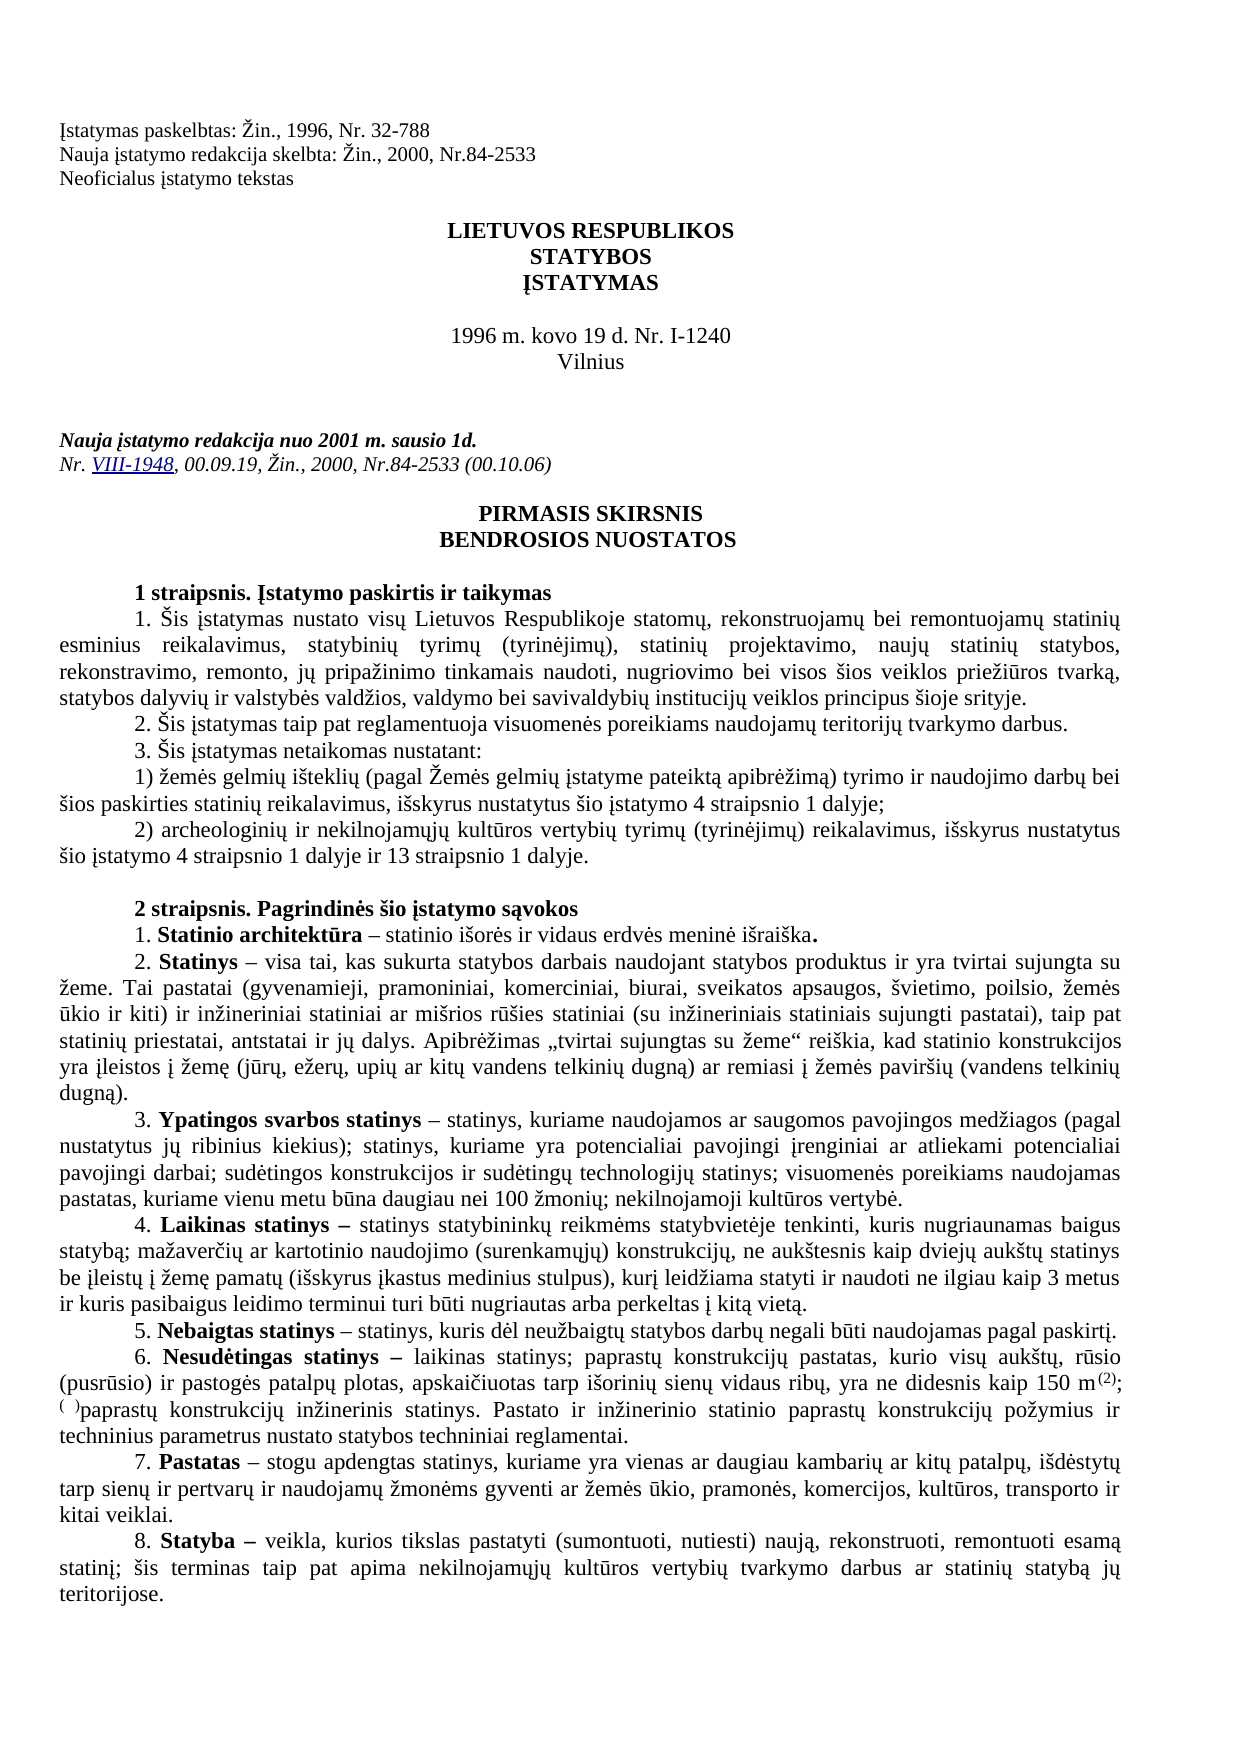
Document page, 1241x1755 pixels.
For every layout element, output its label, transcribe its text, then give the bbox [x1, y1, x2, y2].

text 6. Nesudėtingas statinys – laikinas statinys; paprastų konstrukcijų pastatas, kurio visų aukštų, rūsio (pusrūsio) ir pastogės patalpų plotas, apskaičiuotas tarp išorinių sienų vidaus ribų, yra ne didesnis kaip 150 m(2);( )paprastų konstrukcijų inžinerinis statinys. Pastato ir inžinerinio statinio paprastų konstrukcijų požymius ir techninius parametrus nustato statybos techniniai reglamentai. [59, 1343, 1122, 1448]
text 2. Šis įstatymas taip pat reglamentuoja visuomenės poreikiams naudojamų teritorijų tvarkymo darbus. [59, 711, 1122, 737]
text STATYBOS [59, 243, 1122, 269]
text Nr. VIII-1948, 00.09.19, Žin., 2000, Nr.84-2533 (00.10.06) [59, 452, 1122, 476]
text 5. Nebaigtas statinys – statinys, kuris dėl neužbaigtų statybos darbų negali būti naudojamas pagal paskirtį. [59, 1317, 1122, 1343]
text ĮSTATYMAS [59, 269, 1122, 296]
text 1. Šis įstatymas nustato visų Lietuvos Respublikoje statomų, rekonstruojamų bei remontuojamų statinių esminius reikalavimus, statybinių tyrimų (tyrinėjimų), statinių projektavimo, naujų statinių statybos, rekonstravimo, remonto, jų pripažinimo tinkamais naudoti, nugriovimo bei visos šios veiklos priežiūros tvarką, statybos dalyvių ir valstybės valdžios, valdymo bei savivaldybių institucijų veiklos principus šioje srityje. [59, 605, 1122, 711]
text 2) archeologinių ir nekilnojamųjų kultūros vertybių tyrimų (tyrinėjimų) reikalavimus, išskyrus nustatytus šio įstatymo 4 straipsnio 1 dalyje ir 13 straipsnio 1 dalyje. [59, 816, 1122, 869]
text 3. Ypatingos svarbos statinys – statinys, kuriame naudojamos ar saugomos pavojingos medžiagos (pagal nustatytus jų ribinius kiekius); statinys, kuriame yra potencialiai pavojingi įrenginiai ar atliekami potencialiai pavojingi darbai; sudėtingos konstrukcijos ir sudėtingų technologijų statinys; visuomenės poreikiams naudojamas pastatas, kuriame vienu metu būna daugiau nei 100 žmonių; nekilnojamoji kultūros vertybė. [59, 1106, 1122, 1211]
text pirmasis SKirsnis [59, 500, 1122, 526]
text Nauja įstatymo redakcija skelbta: Žin., 2000, Nr.84-2533 [59, 142, 1122, 166]
text 4. Laikinas statinys – statinys statybininkų reikmėms statybvietėje tenkinti, kuris nugriaunamas baigus statybą; mažaverčių ar kartotinio naudojimo (surenkamųjų) konstrukcijų, ne aukštesnis kaip dviejų aukštų statinys be įleistų į žemę pamatų (išskyrus įkastus medinius stulpus), kurį leidžiama statyti ir naudoti ne ilgiau kaip 3 metus ir kuris pasibaigus leidimo terminui turi būti nugriautas arba perkeltas į kitą vietą. [59, 1211, 1122, 1317]
text 1. Statinio architektūra – statinio išorės ir vidaus erdvės meninė išraiška. [59, 921, 1122, 948]
subtitle BENDROSIOS NUOSTATOS [59, 526, 1122, 552]
text Neoficialus įstatymo tekstas [59, 166, 1122, 190]
text Nauja įstatymo redakcija nuo 2001 m. sausio 1d. [59, 427, 1122, 452]
text 7. Pastatas – stogu apdengtas statinys, kuriame yra vienas ar daugiau kambarių ar kitų patalpų, išdėstytų tarp sienų ir pertvarų ir naudojamų žmonėms gyventi ar žemės ūkio, pramonės, komercijos, kultūros, transporto ir kitai veiklai. [59, 1448, 1122, 1527]
text 2. Statinys – visa tai, kas sukurta statybos darbais naudojant statybos produktus ir yra tvirtai sujungta su žeme. Tai pastatai (gyvenamieji, pramoniniai, komerciniai, biurai, sveikatos apsaugos, švietimo, poilsio, žemės ūkio ir kiti) ir inžineriniai statiniai ar mišrios rūšies statiniai (su inžineriniais statiniais sujungti pastatai), taip pat statinių priestatai, antstatai ir jų dalys. Apibrėžimas „tvirtai sujungtas su žeme“ reiškia, kad statinio konstrukcijos yra įleistos į žemę (jūrų, ežerų, upių ar kitų vandens telkinių dugną) ar remiasi į žemės paviršių (vandens telkinių dugną). [59, 948, 1122, 1106]
text 2 straipsnis. Pagrindinės šio įstatymo sąvokos [59, 895, 1122, 921]
text 1 straipsnis. Įstatymo paskirtis ir taikymas [59, 579, 1122, 605]
text 8. Statyba – veikla, kurios tikslas pastatyti (sumontuoti, nutiesti) naują, rekonstruoti, remontuoti esamą statinį; šis terminas taip pat apima nekilnojamųjų kultūros vertybių tvarkymo darbus ar statinių statybą jų teritorijose. [59, 1527, 1122, 1607]
text Įstatymas paskelbtas: Žin., 1996, Nr. 32-788 [59, 118, 1122, 142]
text Vilnius [59, 348, 1122, 375]
text LIETUVOS RESPUBLIKOS [59, 217, 1122, 243]
text 1996 m. kovo 19 d. Nr. I-1240 [59, 322, 1122, 348]
text 3. Šis įstatymas netaikomas nustatant: [59, 737, 1122, 763]
text 1) žemės gelmių išteklių (pagal Žemės gelmių įstatyme pateiktą apibrėžimą) tyrimo ir naudojimo darbų bei šios paskirties statinių reikalavimus, išskyrus nustatytus šio įstatymo 4 straipsnio 1 dalyje; [59, 763, 1122, 816]
